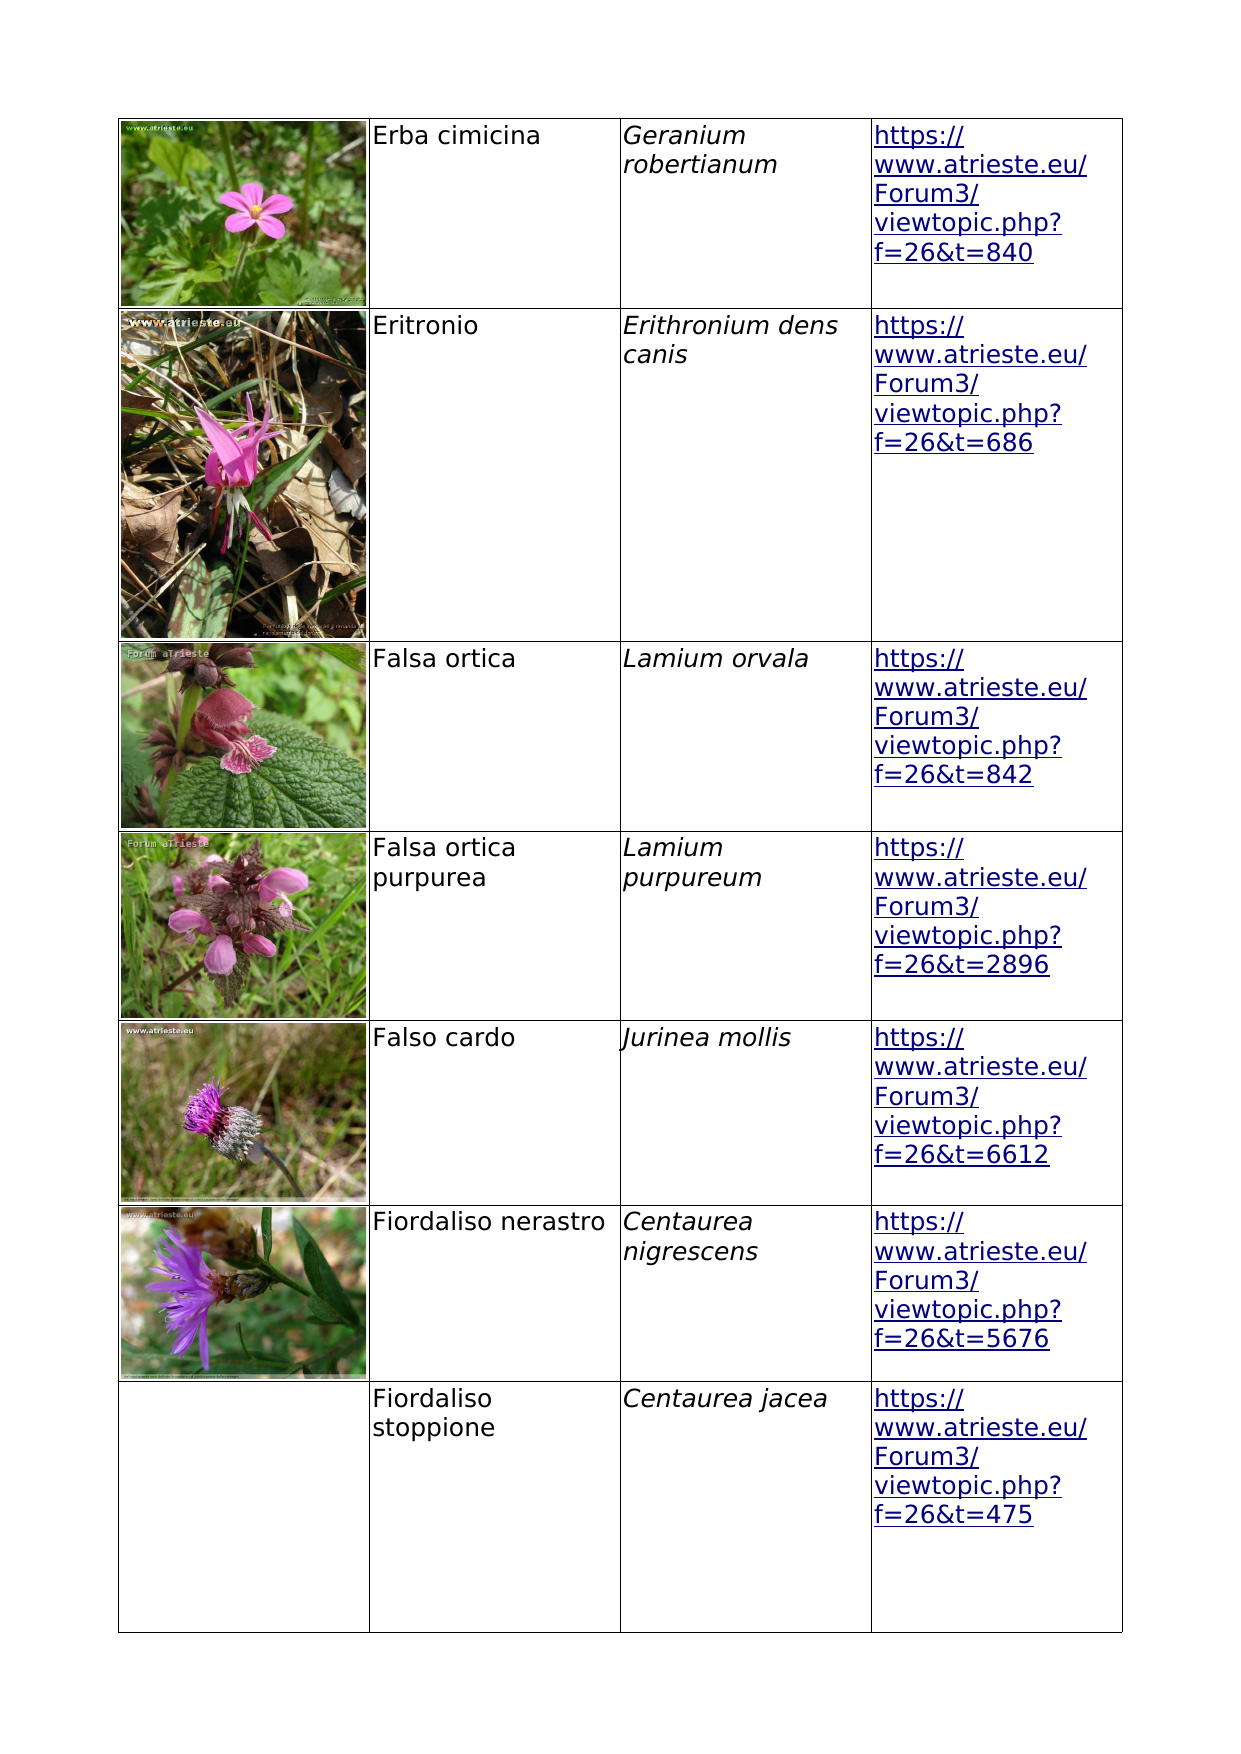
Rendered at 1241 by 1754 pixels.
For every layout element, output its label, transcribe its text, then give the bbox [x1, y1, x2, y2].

table_cell Centaurea nigrescens [621, 1206, 871, 1381]
picture [121, 121, 367, 306]
picture [121, 311, 367, 638]
picture [121, 643, 367, 828]
table_cell Geranium robertianum [621, 119, 871, 308]
picture [121, 833, 367, 1018]
table_cell Fiordaliso nerastro [370, 1206, 620, 1381]
table_cell Falso cardo [370, 1021, 620, 1204]
table_cell [119, 642, 369, 831]
picture [121, 1023, 367, 1202]
table_cell https://www.atrieste.eu/Forum3/viewtopic.php?f=26&t=686 [872, 309, 1122, 641]
table_cell Eritronio [370, 309, 620, 641]
table_cell Jurinea mollis [621, 1021, 871, 1204]
table_cell https://www.atrieste.eu/Forum3/viewtopic.php?f=26&t=475 [872, 1382, 1122, 1632]
table_cell https://www.atrieste.eu/Forum3/viewtopic.php?f=26&t=842 [872, 642, 1122, 831]
table_cell https://www.atrieste.eu/Forum3/viewtopic.php?f=26&t=2896 [872, 832, 1122, 1020]
table_cell Falsa ortica [370, 642, 620, 831]
table_cell [119, 309, 369, 641]
table_cell Fiordaliso stoppione [370, 1382, 620, 1632]
table_cell https://www.atrieste.eu/Forum3/viewtopic.php?f=26&t=840 [872, 119, 1122, 308]
table_cell Falsa ortica purpurea [370, 832, 620, 1020]
table_cell [119, 1382, 369, 1632]
table_cell Erithronium dens canis [621, 309, 871, 641]
table_cell Lamium purpureum [621, 832, 871, 1020]
table_cell Centaurea jacea [621, 1382, 871, 1632]
table_cell Lamium orvala [621, 642, 871, 831]
table_cell Erba cimicina [370, 119, 620, 308]
table_cell https://www.atrieste.eu/Forum3/viewtopic.php?f=26&t=6612 [872, 1021, 1122, 1204]
picture [121, 1207, 367, 1379]
table_cell https://www.atrieste.eu/Forum3/viewtopic.php?f=26&t=5676 [872, 1206, 1122, 1381]
